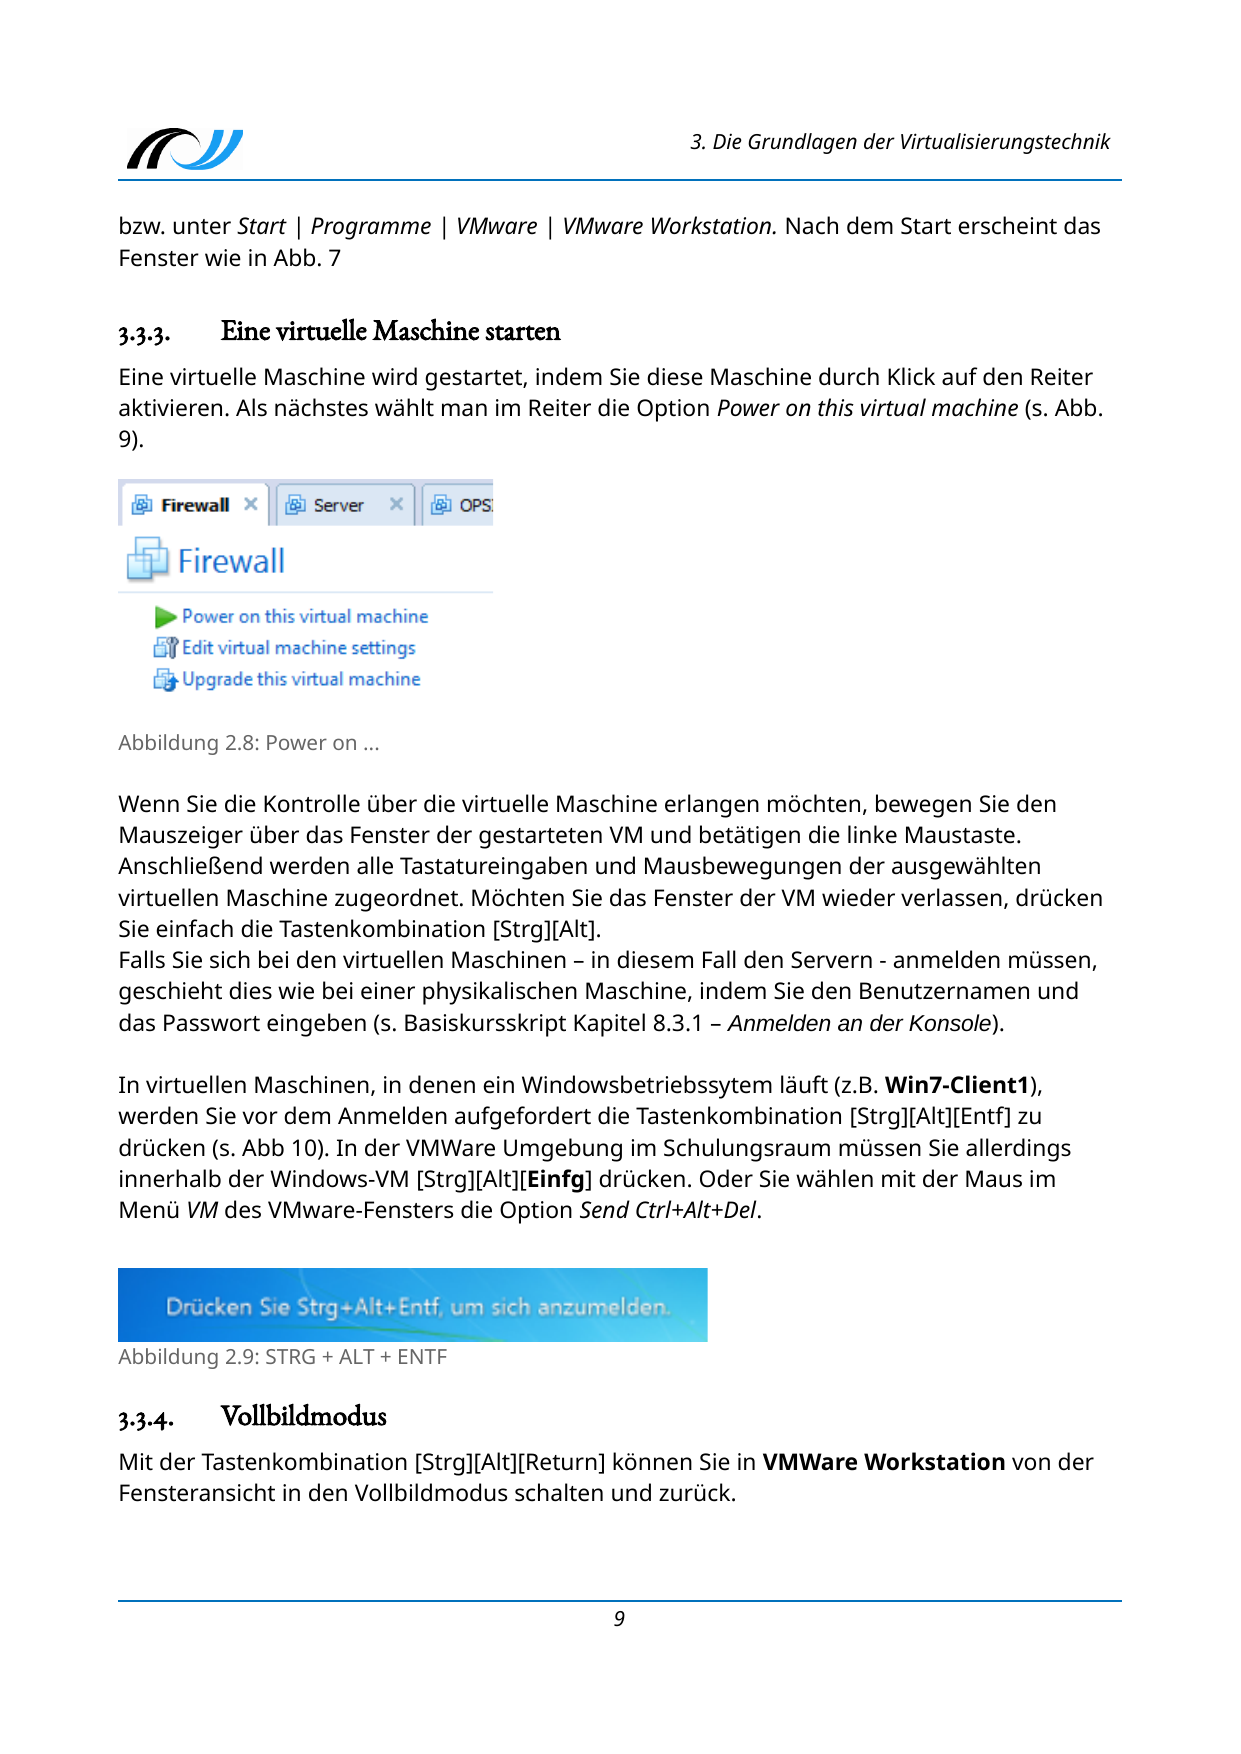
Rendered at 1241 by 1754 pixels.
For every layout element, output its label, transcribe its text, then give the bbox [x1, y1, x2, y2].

picture [118, 479, 494, 728]
picture [118, 1268, 708, 1342]
picture [127, 128, 243, 170]
text In virtuellen Maschinen, in denen ein Windowsbetriebssytem läuft (z.B. Win7-Client1), werden Sie vor dem Anmelden aufgefordert die Tastenkombination [Strg][Alt][Entf] zu drücken (s. Abb 10). In der VMWare Umgebung im Schulungsraum müssen Sie allerdings innerhalb der Windows-VM [Strg][Alt][Einfg] drücken. Oder Sie wählen mit der Maus im Menü VM des VMware-Fensters die Option Send Ctrl+Alt+Del. [118, 1069, 1122, 1225]
subtitle Eine virtuelle Maschine starten [118, 310, 1122, 348]
text Eine virtuelle Maschine wird gestartet, indem Sie diese Maschine durch Klick auf den Reiter aktivieren. Als nächstes wählt man im Reiter die Option Power on this virtual machine (s. Abb. 9). [118, 361, 1122, 454]
text Wenn Sie die Kontrolle über die virtuelle Maschine erlangen möchten, bewegen Sie den Mauszeiger über das Fenster der gestarteten VM und betätigen die linke Maustaste. Anschließend werden alle Tastatureingaben und Mausbewegungen der ausgewählten virtuellen Maschine zugeordnet. Möchten Sie das Fenster der VM wieder verlassen, drücken Sie einfach die Tastenkombination [Strg][Alt]. [118, 788, 1122, 944]
text Falls Sie sich bei den virtuellen Maschinen – in diesem Fall den Servern - anmelden müssen, geschieht dies wie bei einer physikalischen Maschine, indem Sie den Benutzernamen und das Passwort eingeben (s. Basiskursskript Kapitel 8.3.1 – Anmelden an der Konsole). [118, 944, 1122, 1038]
text bzw. unter Start | Programme | VMware | VMware Workstation. Nach dem Start erscheint das Fenster wie in Abb. 7 [118, 210, 1122, 273]
text Mit der Tastenkombination [Strg][Alt][Return] können Sie in VMWare Workstation von der Fensteransicht in den Vollbildmodus schalten und zurück. [118, 1446, 1122, 1508]
text Abbildung 2.8: Power on ... [118, 728, 493, 756]
subtitle Vollbildmodus [118, 1395, 1122, 1433]
text Abbildung 2.9: STRG + ALT + ENTF [118, 1342, 708, 1370]
